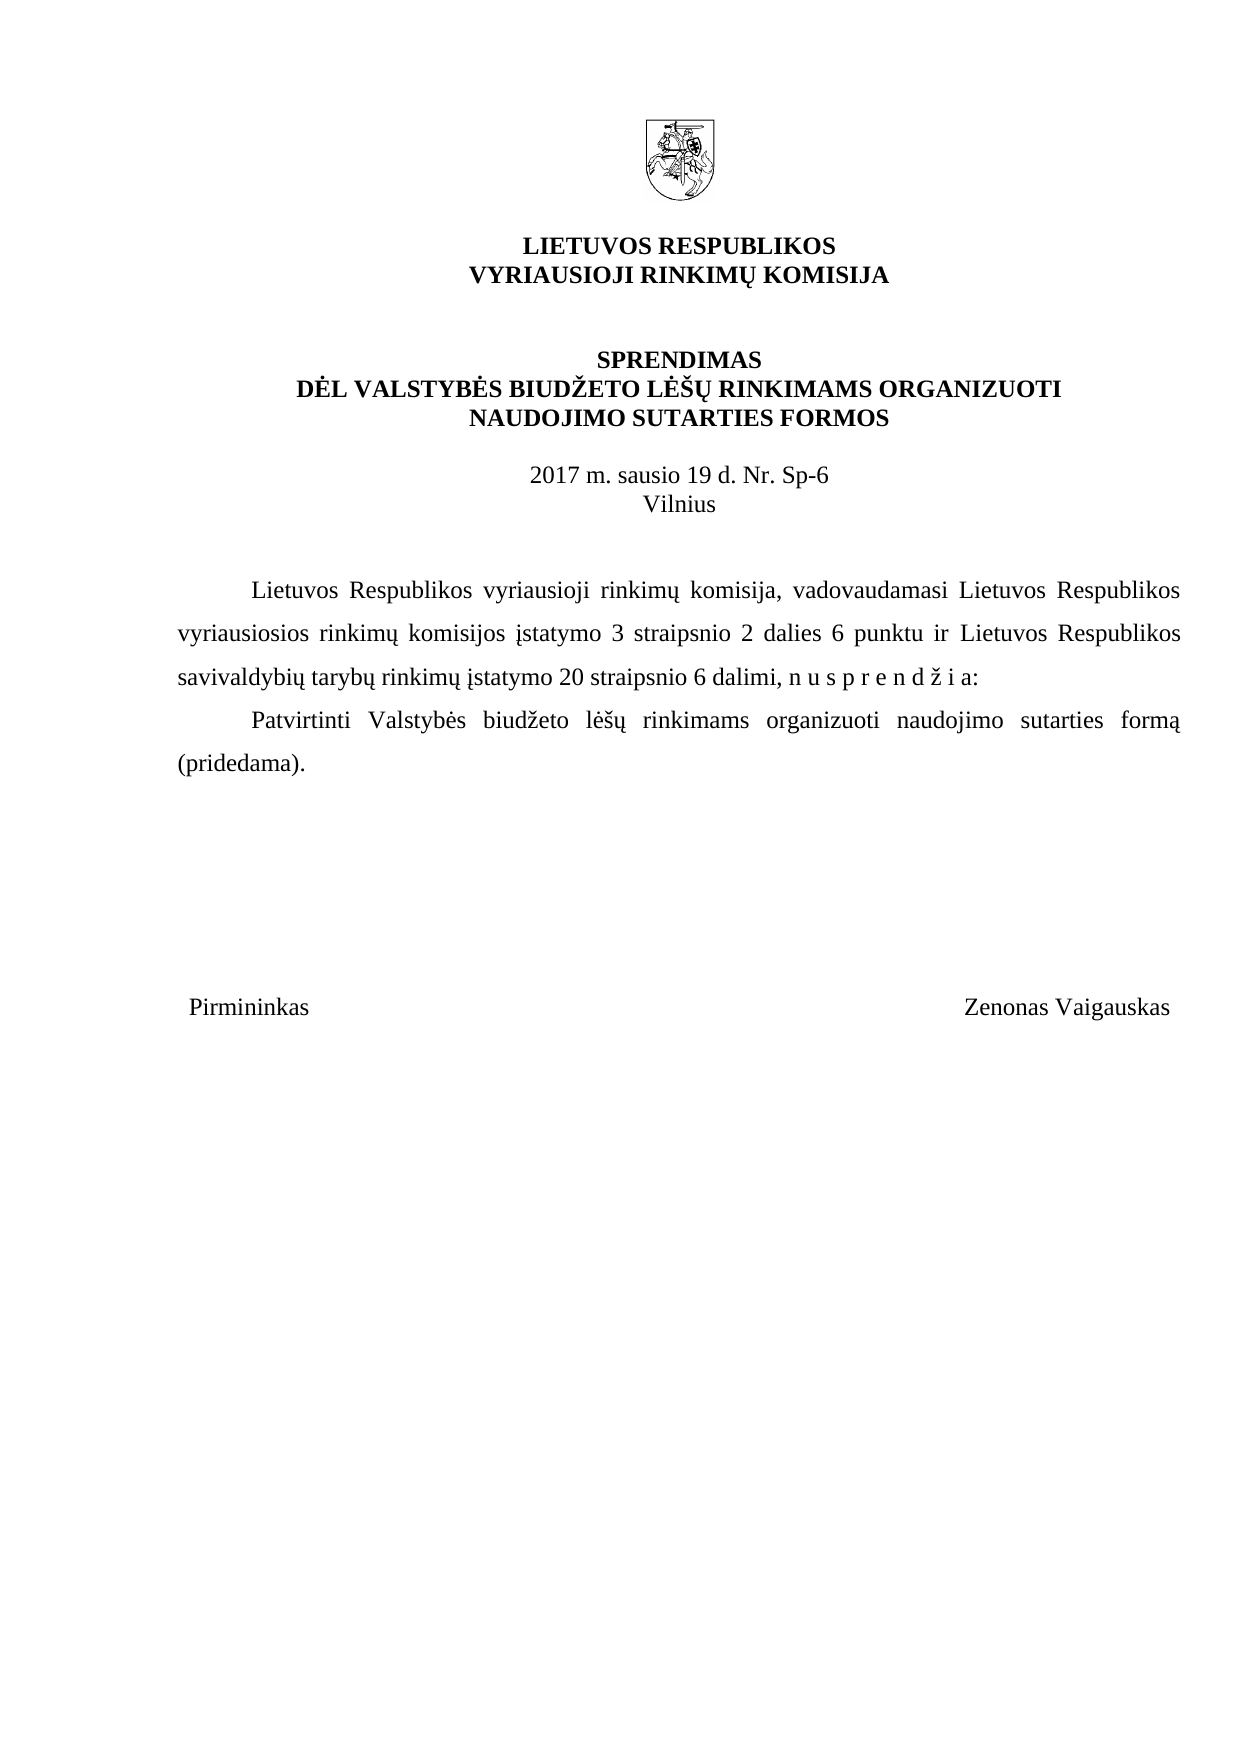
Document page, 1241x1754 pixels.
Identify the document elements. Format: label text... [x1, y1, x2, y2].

text Patvirtinti Valstybės biudžeto lėšų rinkimams organizuoti naudojimo sutarties formą (pridedama). [177, 705, 1181, 777]
text naudojimo sutarties formos [177, 403, 1181, 432]
text DĖL valstybės biudžeto lėšų rinkimams organizuoti [177, 374, 1181, 403]
text Lietuvos Respublikos vyriausioji rinkimų komisija, vadovaudamasi Lietuvos Respublikos vyriausiosios rinkimų komisijos įstatymo 3 straipsnio 2 dalies 6 punktu ir Lietuvos Respublikos savivaldybių tarybų rinkimų įstatymo 20 straipsnio 6 dalimi, n u s p r e n d ž i a: [177, 575, 1181, 690]
text LIETUVOS RESPUBLIKOS [177, 231, 1181, 260]
table_header Pirmininkas [177, 992, 689, 1021]
table_header Zenonas Vaigauskas [689, 992, 1181, 1021]
text VYRIAUSIOJI RINKIMŲ KOMISIJA [177, 260, 1181, 289]
text 2017 m. sausio 19 d. Nr. Sp-6 [177, 460, 1181, 489]
text Vilnius [177, 489, 1181, 518]
text SPRENDIMAS [177, 346, 1181, 374]
